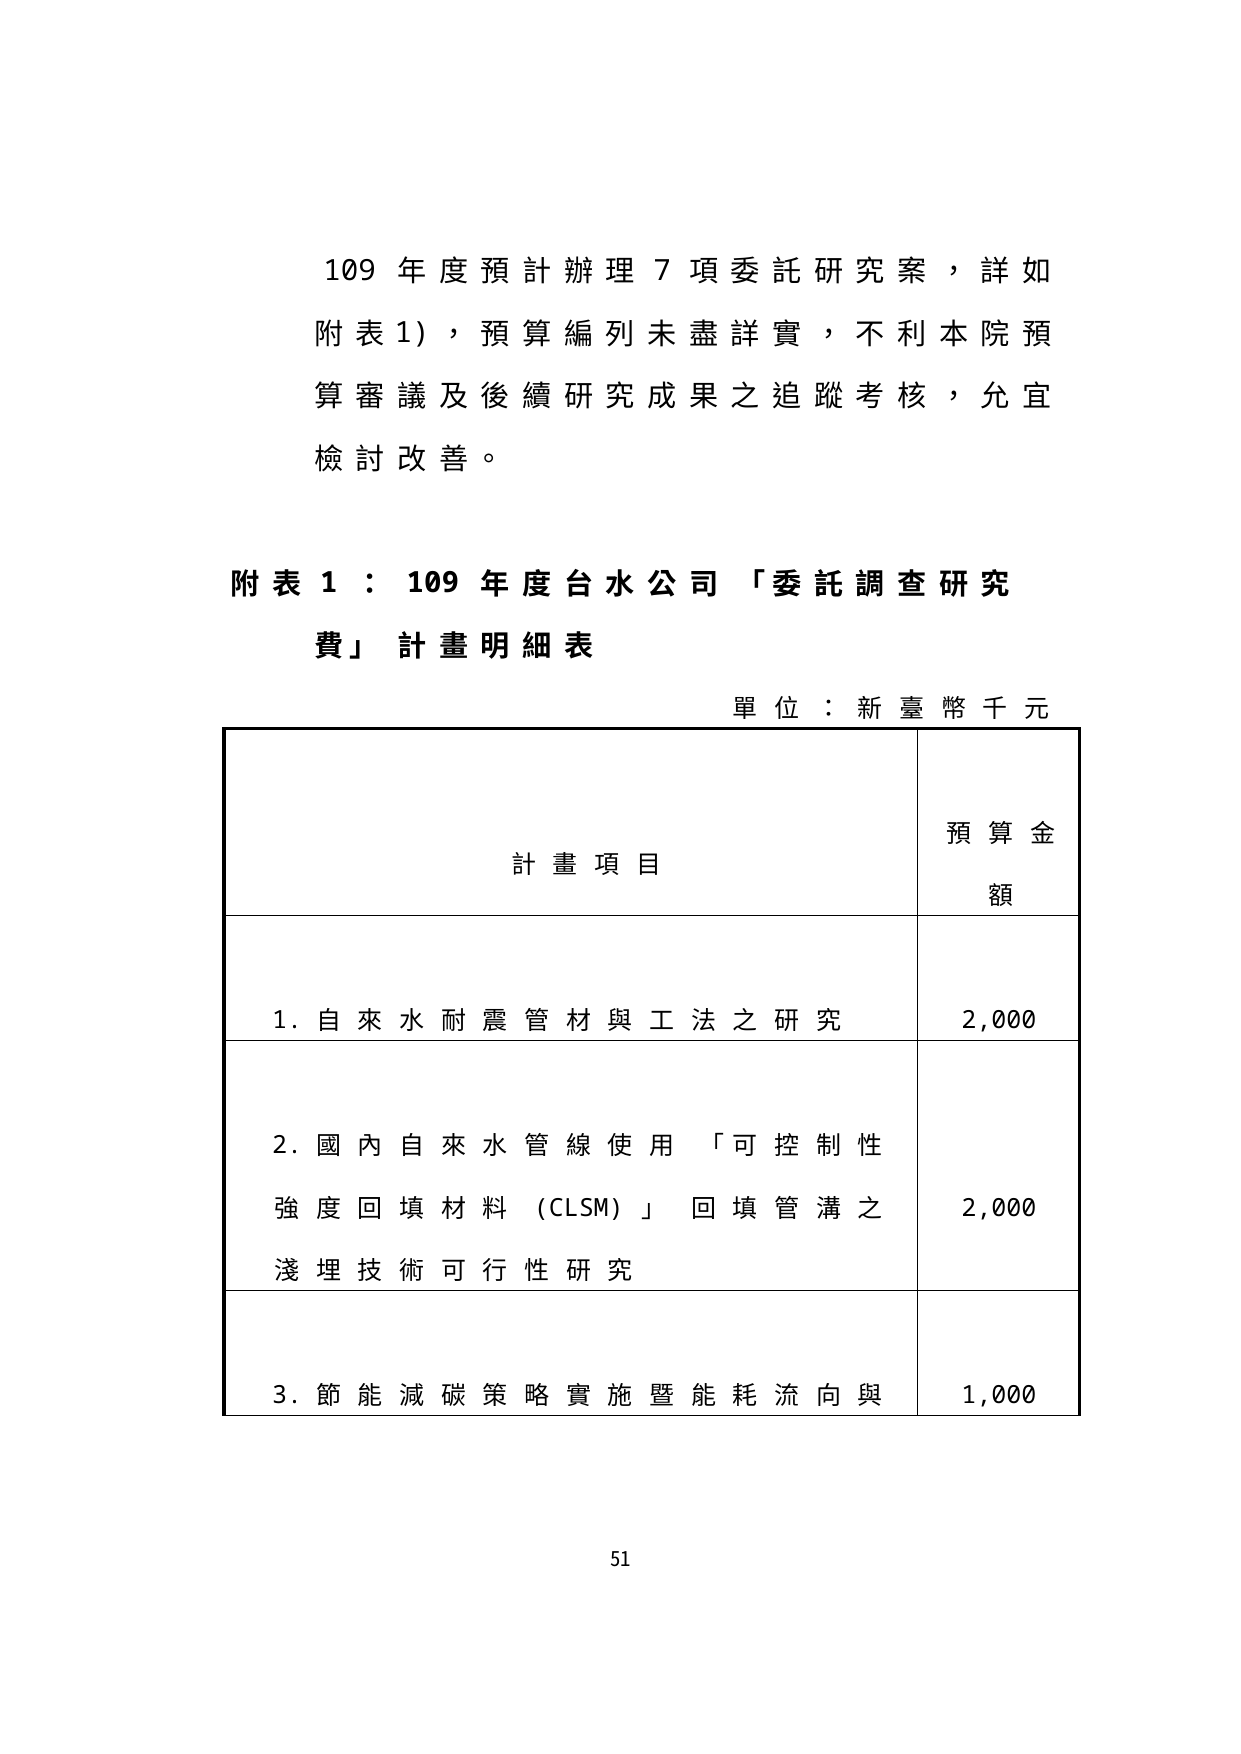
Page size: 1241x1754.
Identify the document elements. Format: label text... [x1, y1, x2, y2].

table_cell 2.國內自來水管線使用「可控制性強度回填材料(CLSM)」回填管溝之淺埋技術可行性研究 [226, 1041, 917, 1290]
table_cell 1,000 [918, 1291, 1078, 1415]
table_cell 2,000 [918, 916, 1078, 1040]
table_cell 1.自來水耐震管材與工法之研究 [226, 916, 917, 1040]
table_cell 3.節能減碳策略實施暨能耗流向與 [226, 1291, 917, 1415]
table_cell 2,000 [918, 1041, 1078, 1290]
table_header 預算金額 [918, 730, 1078, 915]
text 附表1：109年度台水公司「委託調查研究費」計畫明細表 [212, 540, 1058, 665]
text 依據行政院所訂「附屬單位預算共同項目編列作業規範」，營業基金編列「委託調查研究費」應與業務有關，限於專業知識與技術或現實環境與法令規定，需委託他人始能達成特定目的者，方得委託並從嚴核實編列。惟台水公司109年度預算謹說明「委外研究或委託學術機構辦理各項研究計畫」，未就預計委託研究或辦理之計畫明細、研究內容、預期成效及所需金額等資料為適當說明(詢據台水公司表示，109年度預計辦理7項委託研究案，詳如附表1)，預算編列未盡詳實，不利本院預算審議及後續研究成果之追蹤考核，允宜檢討改善。 [271, 227, 1058, 477]
text 單位：新臺幣千元 [227, 665, 1058, 727]
table_header 計畫項目 [226, 730, 917, 915]
